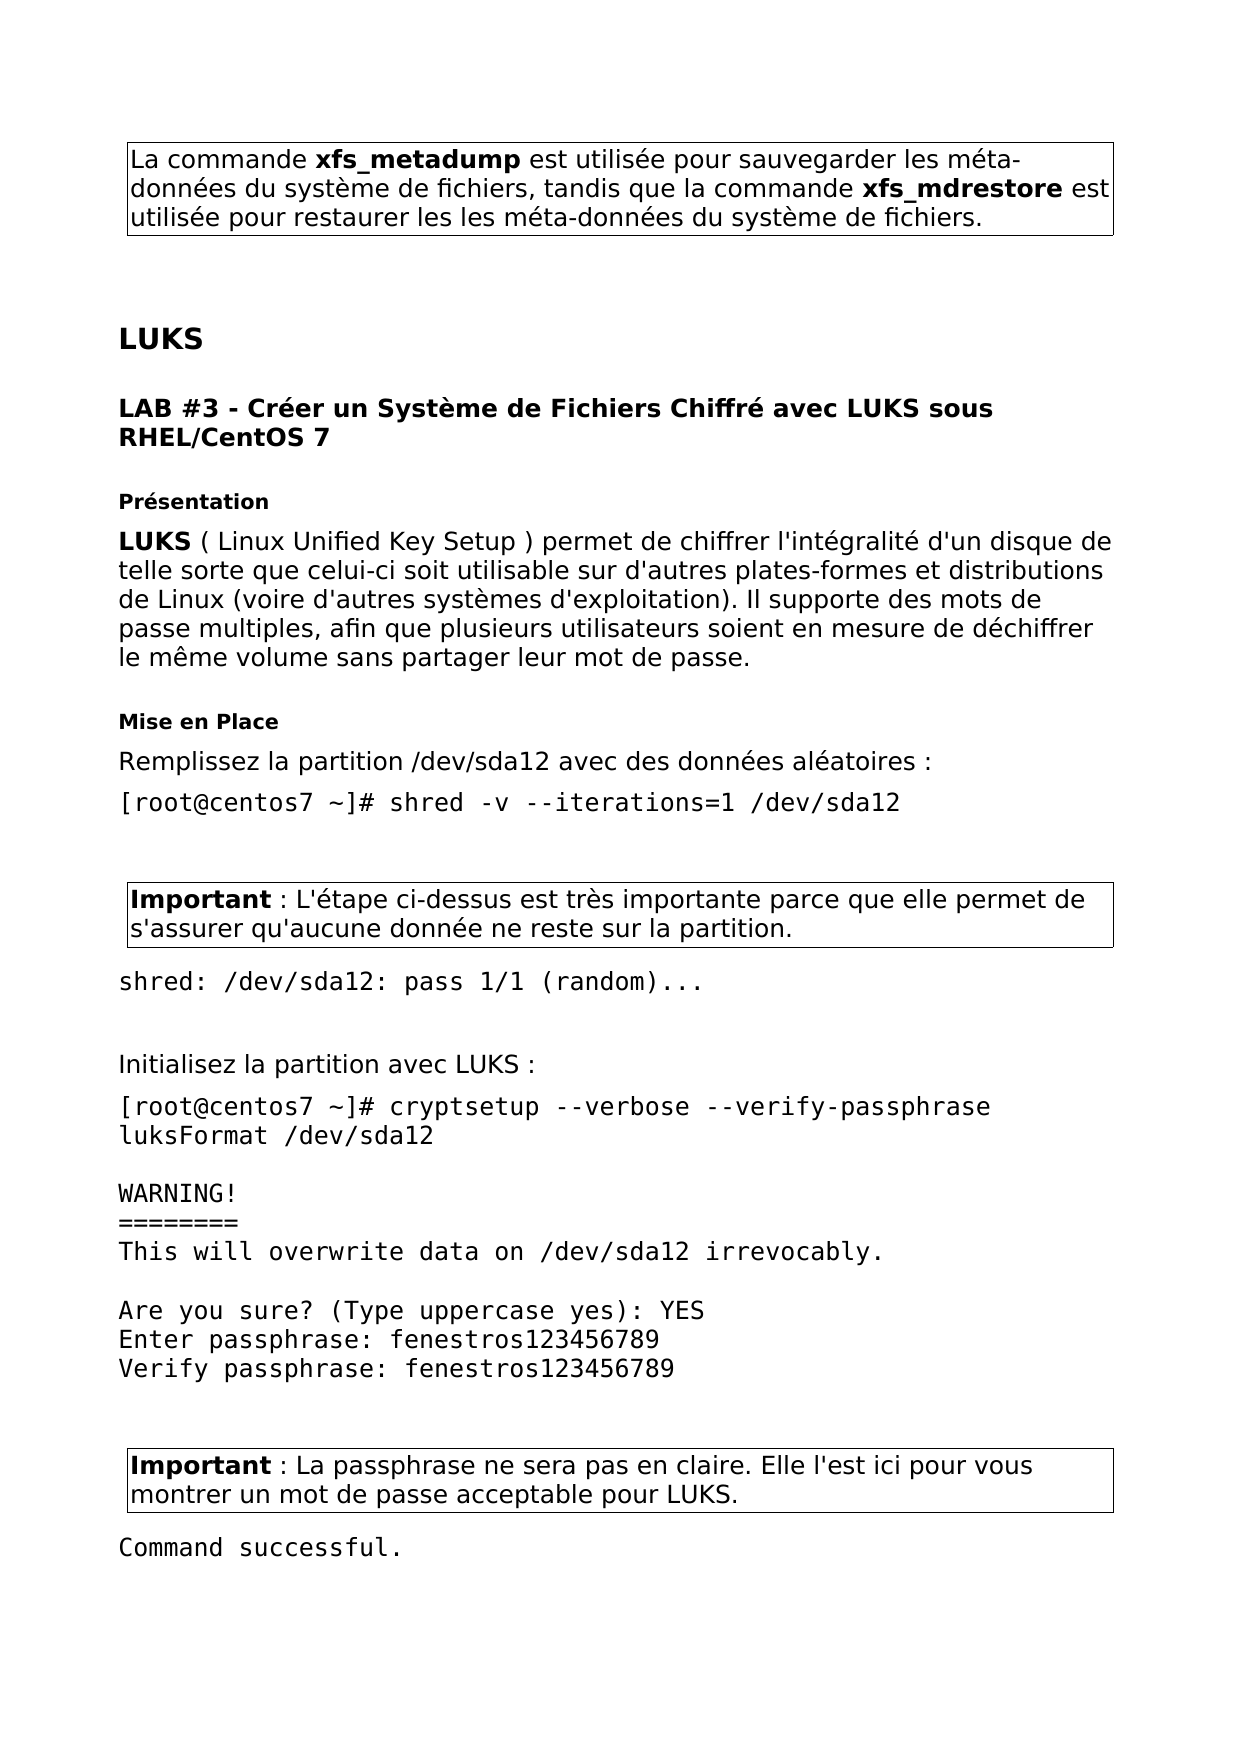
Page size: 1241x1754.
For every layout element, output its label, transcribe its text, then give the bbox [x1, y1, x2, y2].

text Remplissez la partition /dev/sda12 avec des données aléatoires : [118, 747, 1122, 776]
subtitle Présentation [118, 490, 1122, 514]
text LUKS ( Linux Unified Key Setup ) permet de chiffrer l'intégralité d'un disque de telle sorte que celui-ci soit utilisable sur d'autres plates-formes et distributions de Linux (voire d'autres systèmes d'exploitation). Il supporte des mots de passe multiples, afin que plusieurs utilisateurs soient en mesure de déchiffrer le même volume sans partager leur mot de passe. [118, 527, 1122, 673]
text Command successful. [118, 1521, 1122, 1562]
text shred: /dev/sda12: pass 1/1 (random)... [118, 956, 1122, 997]
table_header Important : L'étape ci-dessus est très importante parce que elle permet de s'assurer qu'aucune donnée ne reste sur la partition. [128, 883, 1113, 947]
subtitle Mise en Place [118, 710, 1122, 734]
subtitle LUKS [118, 323, 1122, 357]
table_header Important : La passphrase ne sera pas en claire. Elle l'est ici pour vous montrer un mot de passe acceptable pour LUKS. [128, 1449, 1113, 1512]
text [root@centos7 ~]# cryptsetup --verbose --verify-passphrase luksFormat /dev/sda12 WARNING! ======== This will overwrite data on /dev/sda12 irrevocably. Are you sure? (Type uppercase yes): YES Enter passphrase: fenestros123456789 Verify passphrase: fenestros123456789 [118, 1092, 1122, 1424]
table_header La commande xfs_metadump est utilisée pour sauvegarder les méta-données du système de fichiers, tandis que la commande xfs_mdrestore est utilisée pour restaurer les les méta-données du système de fichiers. [128, 143, 1113, 235]
text [root@centos7 ~]# shred -v --iterations=1 /dev/sda12 [118, 788, 1122, 859]
subtitle LAB #3 - Créer un Système de Fichiers Chiffré avec LUKS sous RHEL/CentOS 7 [118, 394, 1122, 452]
text Initialisez la partition avec LUKS : [118, 1050, 1122, 1079]
